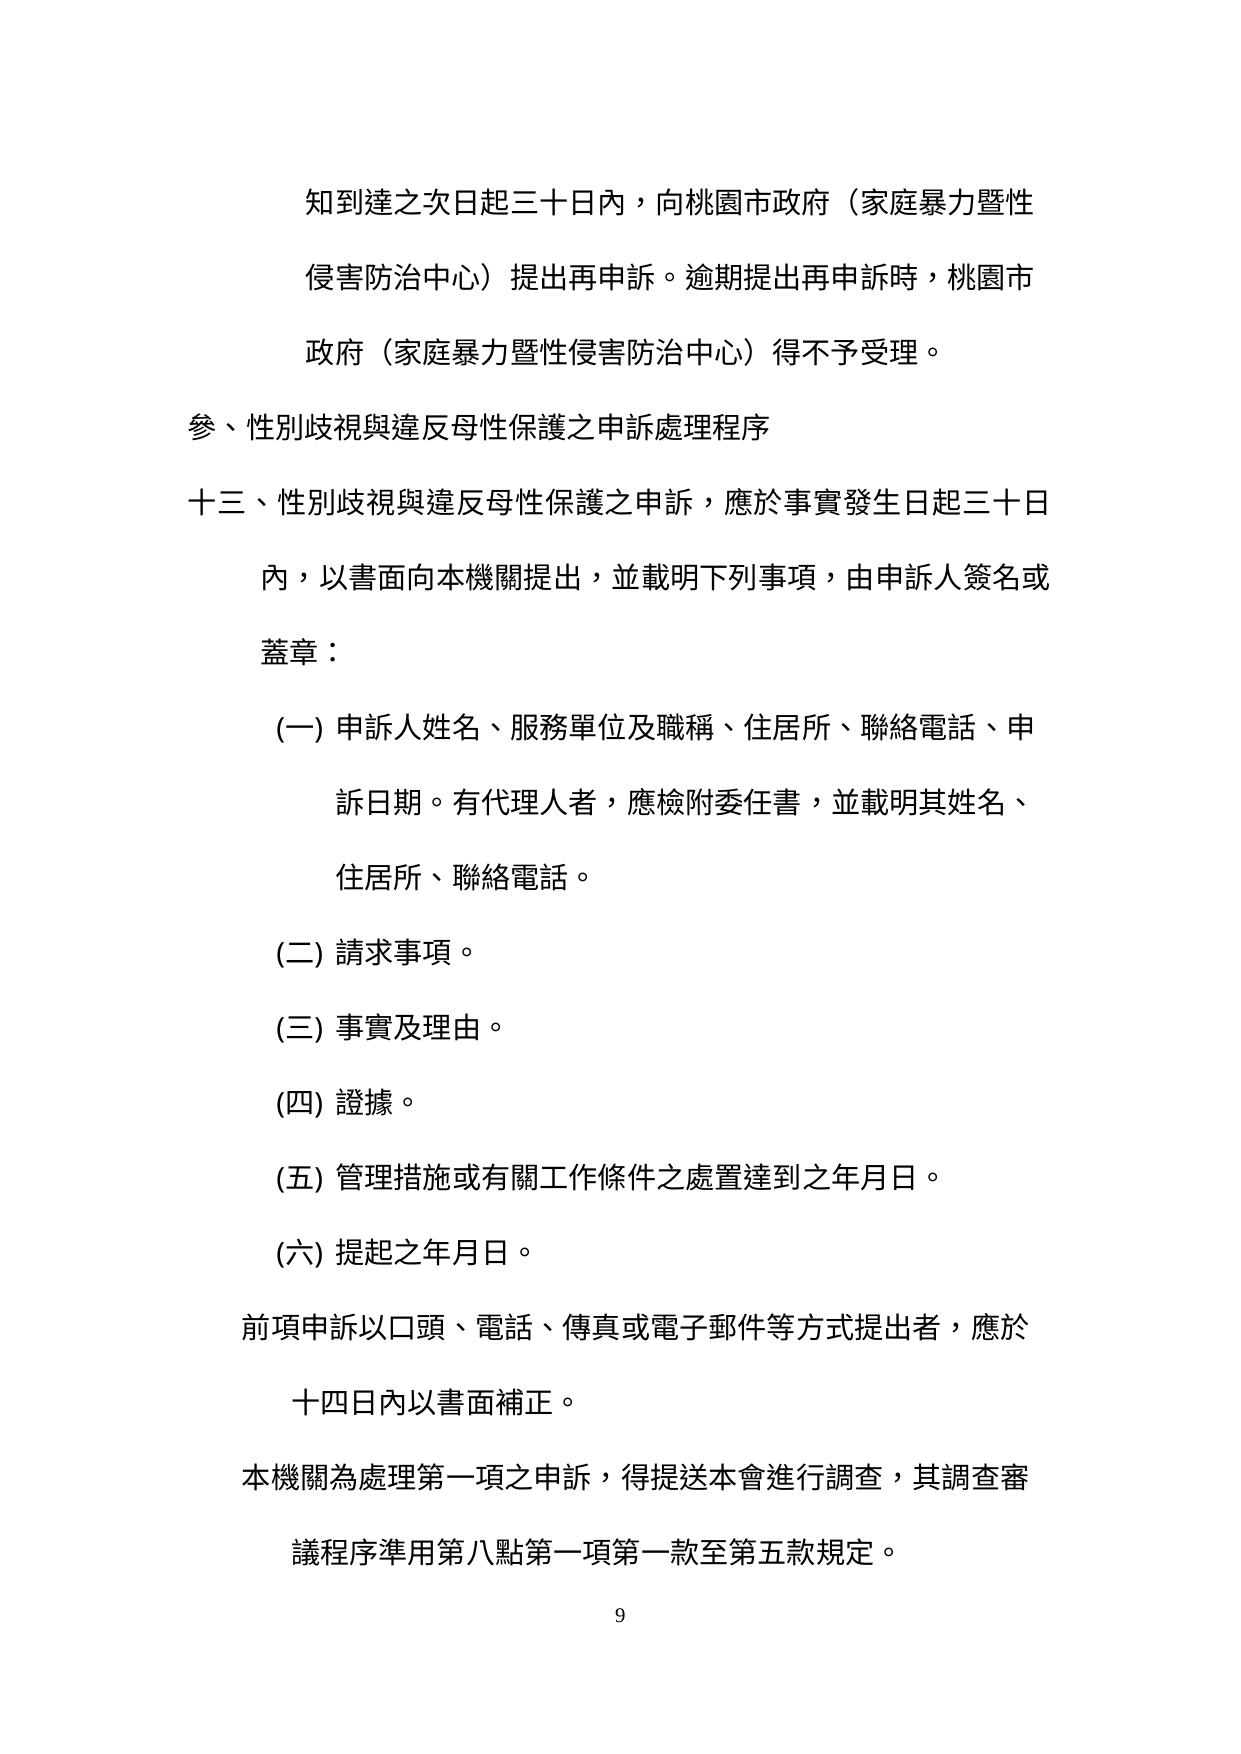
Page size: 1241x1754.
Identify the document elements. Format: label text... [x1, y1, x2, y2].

list 事實及理由。 [276, 989, 1053, 1064]
list 管理措施或有關工作條件之處置達到之年月日。 [276, 1139, 1053, 1214]
text 本機關為處理第一項之申訴，得提送本會進行調查，其調查審議程序準用第八點第一項第一款至第五款規定。 [196, 1439, 1053, 1589]
list 申訴人姓名、服務單位及職稱、住居所、聯絡電話、申訴日期。有代理人者，應檢附委任書，並載明其姓名、住居所、聯絡電話。 [276, 689, 1053, 914]
text 十三、性別歧視與違反母性保護之申訴，應於事實發生日起三十日內，以書面向本機關提出，並載明下列事項，由申訴人簽名或蓋章： [187, 464, 1053, 689]
list 證據。 [276, 1064, 1053, 1139]
list 知到達之次日起三十日內，向桃園市政府（家庭暴力暨性侵害防治中心）提出再申訴。逾期提出再申訴時，桃園市政府（家庭暴力暨性侵害防治中心）得不予受理。 [247, 164, 1053, 389]
list 請求事項。 [276, 914, 1053, 989]
text 前項申訴以口頭、電話、傳真或電子郵件等方式提出者，應於十四日內以書面補正。 [196, 1289, 1053, 1439]
text 參、性別歧視與違反母性保護之申訴處理程序 [187, 389, 1053, 464]
list 提起之年月日。 [276, 1214, 1053, 1289]
